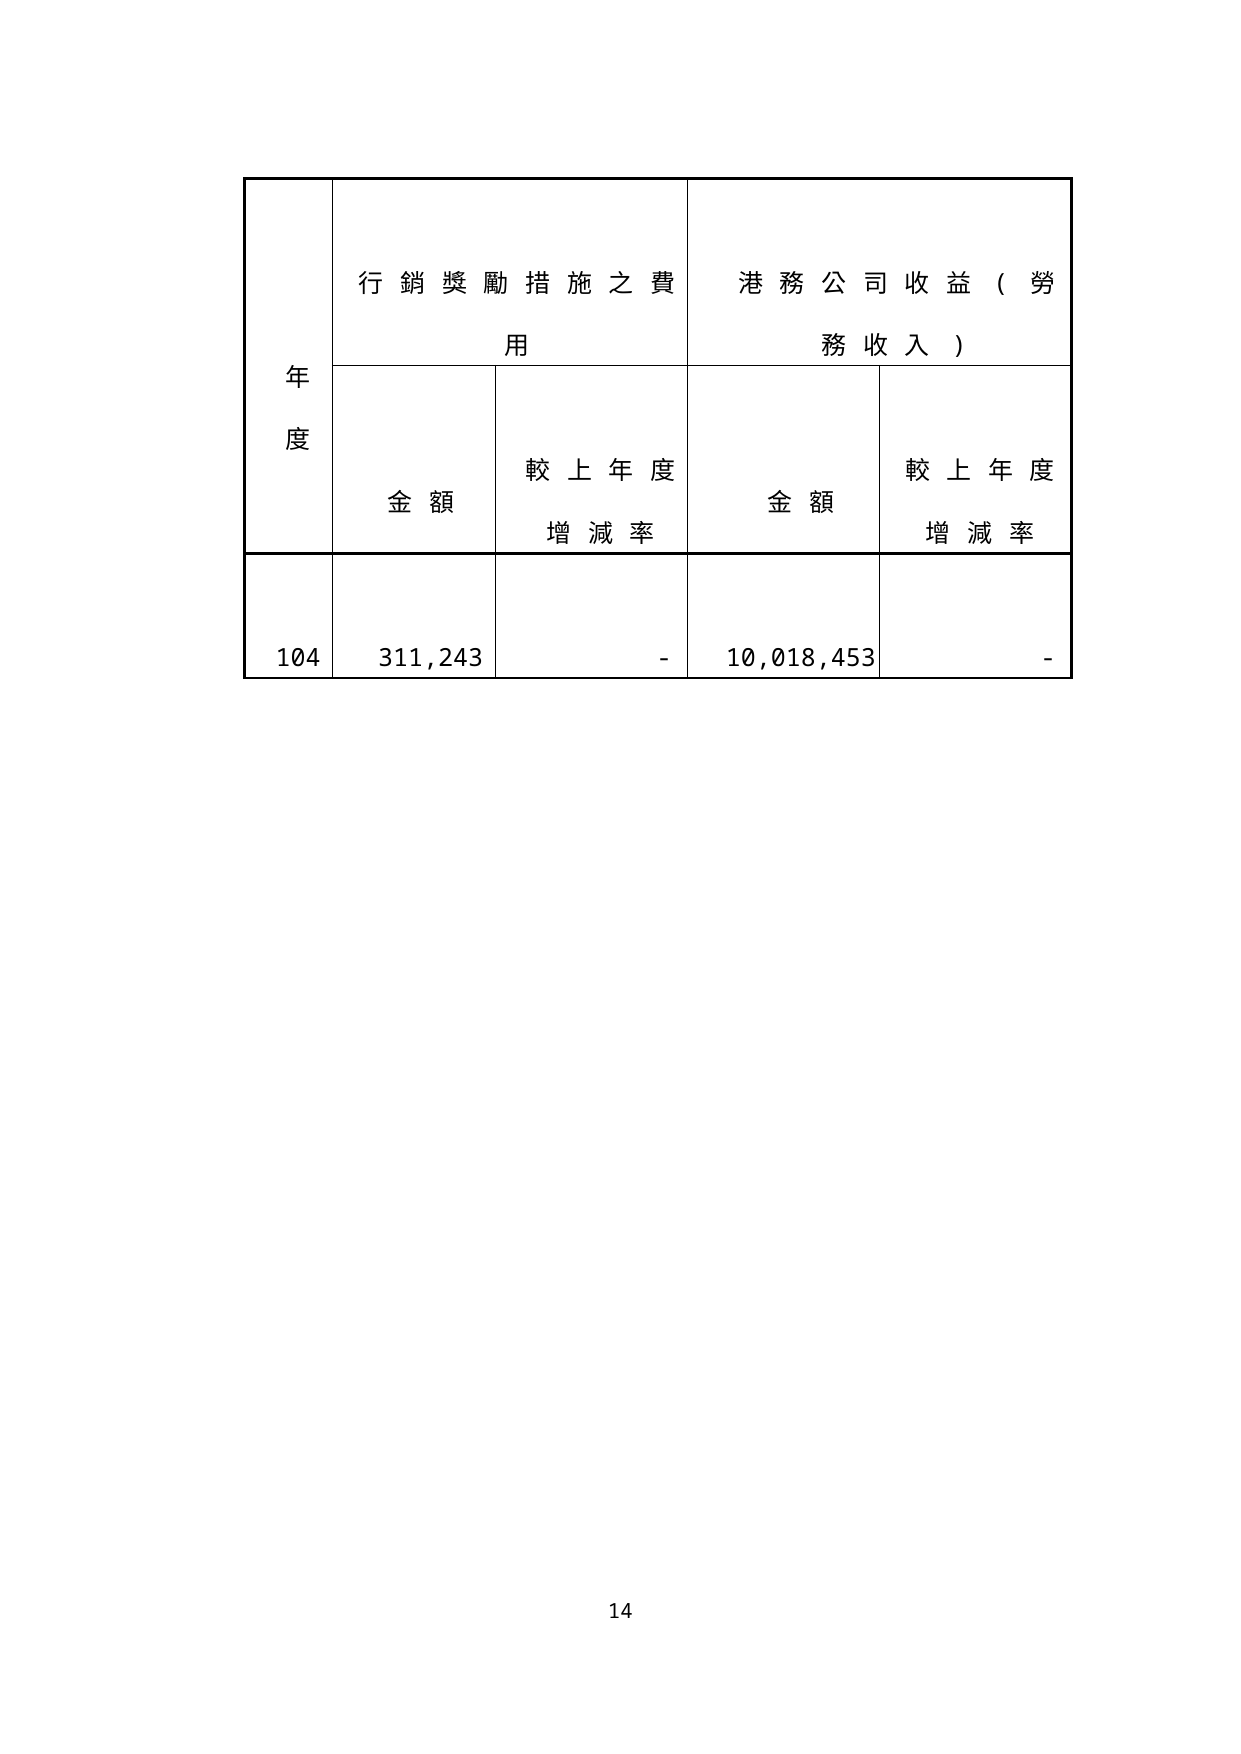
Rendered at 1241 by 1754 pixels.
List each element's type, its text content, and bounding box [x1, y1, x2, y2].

table_cell 104 [246, 555, 332, 677]
table_cell - [880, 555, 1070, 677]
table_cell 較上年度增減率 [496, 366, 687, 552]
table_cell 311,243 [333, 555, 495, 677]
table_cell - [496, 555, 687, 677]
table_cell 金額 [333, 366, 495, 552]
table_cell 金額 [688, 366, 879, 552]
table_cell 較上年度增減率 [880, 366, 1070, 552]
table_header 行銷獎勵措施之費用 [333, 180, 687, 365]
table_cell 10,018,453 [688, 555, 879, 677]
table_header 港務公司收益(勞務收入) [688, 180, 1070, 365]
table_header 年度 [246, 180, 332, 552]
